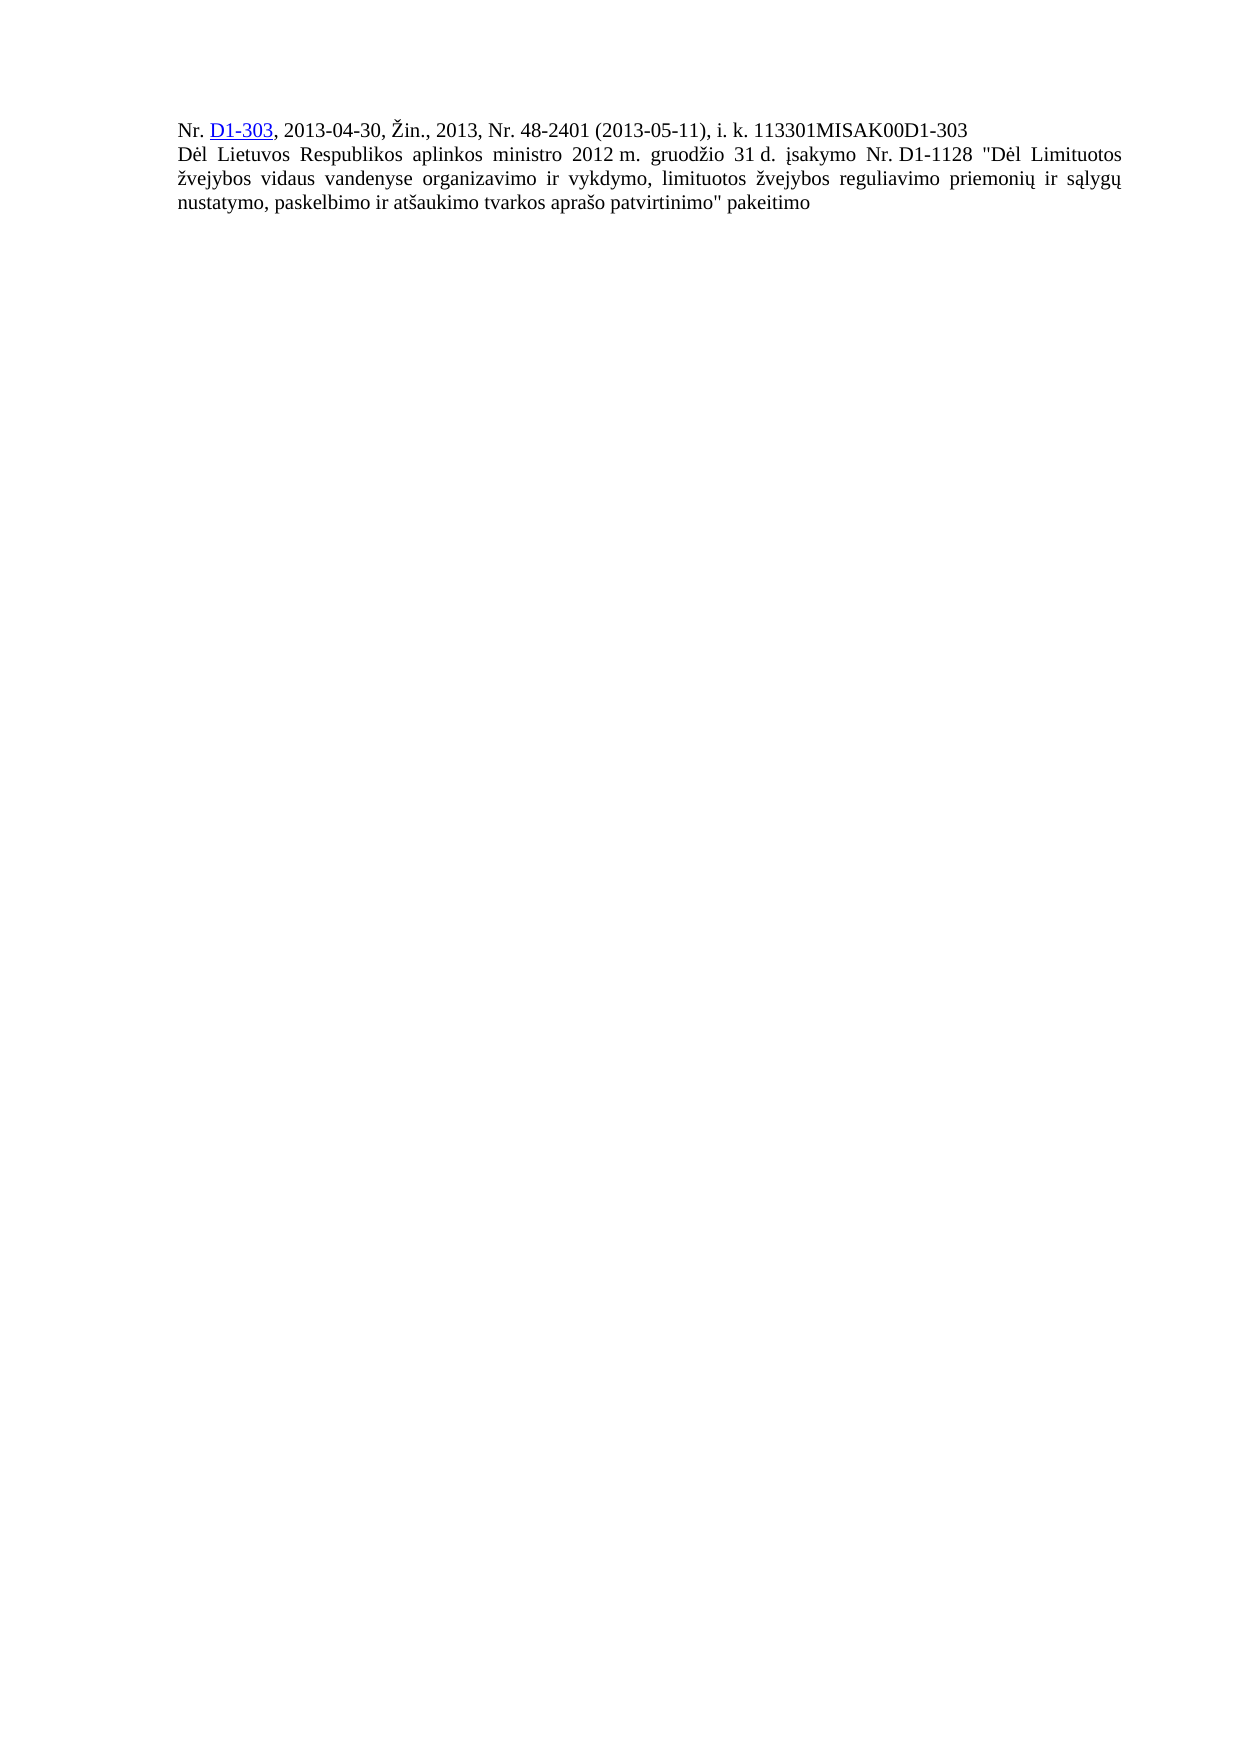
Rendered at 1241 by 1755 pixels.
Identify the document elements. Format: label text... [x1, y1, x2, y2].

text Dėl Lietuvos Respublikos aplinkos ministro 2012 m. gruodžio 31 d. įsakymo Nr. D1-1128 "Dėl Limituotos žvejybos vidaus vandenyse organizavimo ir vykdymo, limituotos žvejybos reguliavimo priemonių ir sąlygų nustatymo, paskelbimo ir atšaukimo tvarkos aprašo patvirtinimo" pakeitimo [177, 142, 1122, 214]
text Nr. D1-303, 2013-04-30, Žin., 2013, Nr. 48-2401 (2013-05-11), i. k. 113301MISAK00D1-303 [177, 118, 1122, 142]
